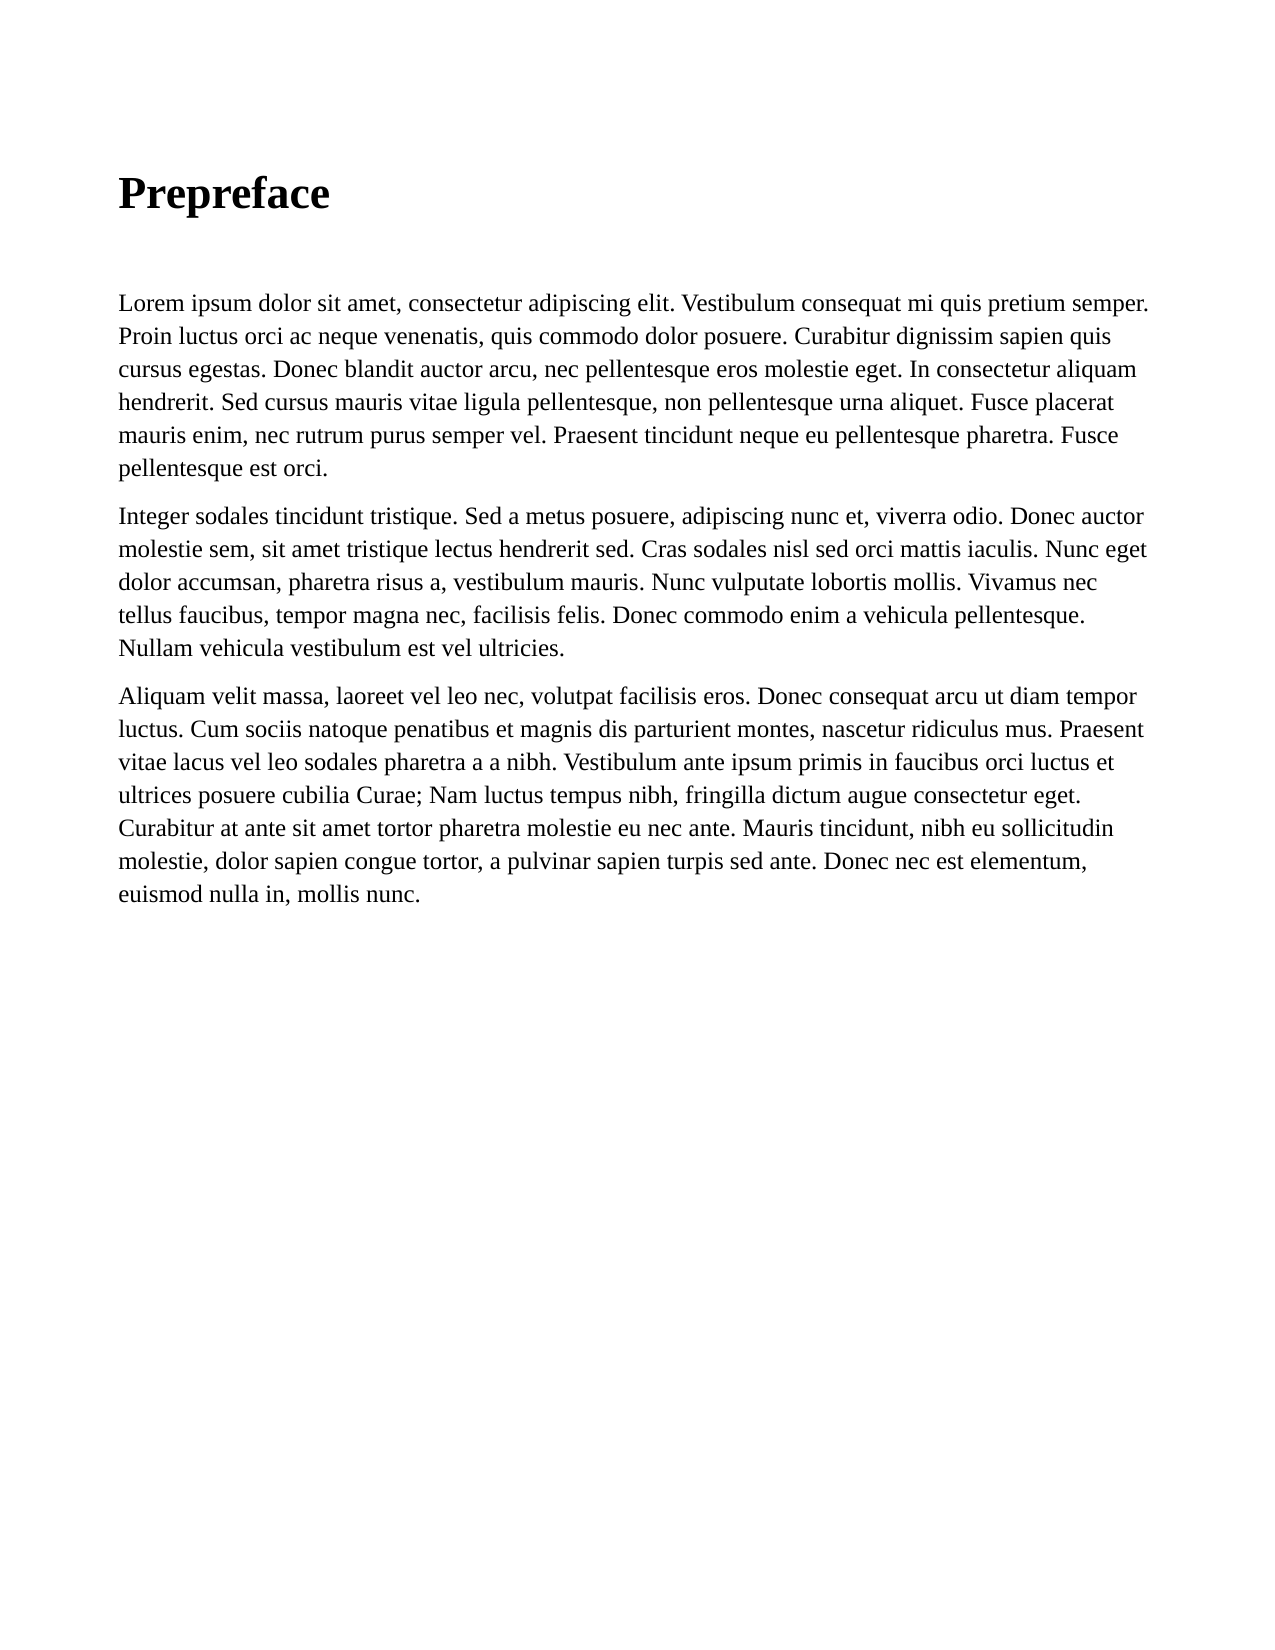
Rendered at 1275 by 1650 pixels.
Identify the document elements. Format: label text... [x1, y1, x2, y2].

text Lorem ipsum dolor sit amet, consectetur adipiscing elit. Vestibulum consequat mi quis pretium semper. Proin luctus orci ac neque venenatis, quis commodo dolor posuere. Curabitur dignissim sapien quis cursus egestas. Donec blandit auctor arcu, nec pellentesque eros molestie eget. In consectetur aliquam hendrerit. Sed cursus mauris vitae ligula pellentesque, non pellentesque urna aliquet. Fusce placerat mauris enim, nec rutrum purus semper vel. Praesent tincidunt neque eu pellentesque pharetra. Fusce pellentesque est orci. [118, 288, 1157, 482]
text Prepreface [118, 166, 1157, 218]
text Aliquam velit massa, laoreet vel leo nec, volutpat facilisis eros. Donec consequat arcu ut diam tempor luctus. Cum sociis natoque penatibus et magnis dis parturient montes, nascetur ridiculus mus. Praesent vitae lacus vel leo sodales pharetra a a nibh. Vestibulum ante ipsum primis in faucibus orci luctus et ultrices posuere cubilia Curae; Nam luctus tempus nibh, fringilla dictum augue consectetur eget. Curabitur at ante sit amet tortor pharetra molestie eu nec ante. Mauris tincidunt, nibh eu sollicitudin molestie, dolor sapien congue tortor, a pulvinar sapien turpis sed ante. Donec nec est elementum, euismod nulla in, mollis nunc. [118, 681, 1157, 908]
text Integer sodales tincidunt tristique. Sed a metus posuere, adipiscing nunc et, viverra odio. Donec auctor molestie sem, sit amet tristique lectus hendrerit sed. Cras sodales nisl sed orci mattis iaculis. Nunc eget dolor accumsan, pharetra risus a, vestibulum mauris. Nunc vulputate lobortis mollis. Vivamus nec tellus faucibus, tempor magna nec, facilisis felis. Donec commodo enim a vehicula pellentesque. Nullam vehicula vestibulum est vel ultricies. [118, 501, 1157, 662]
